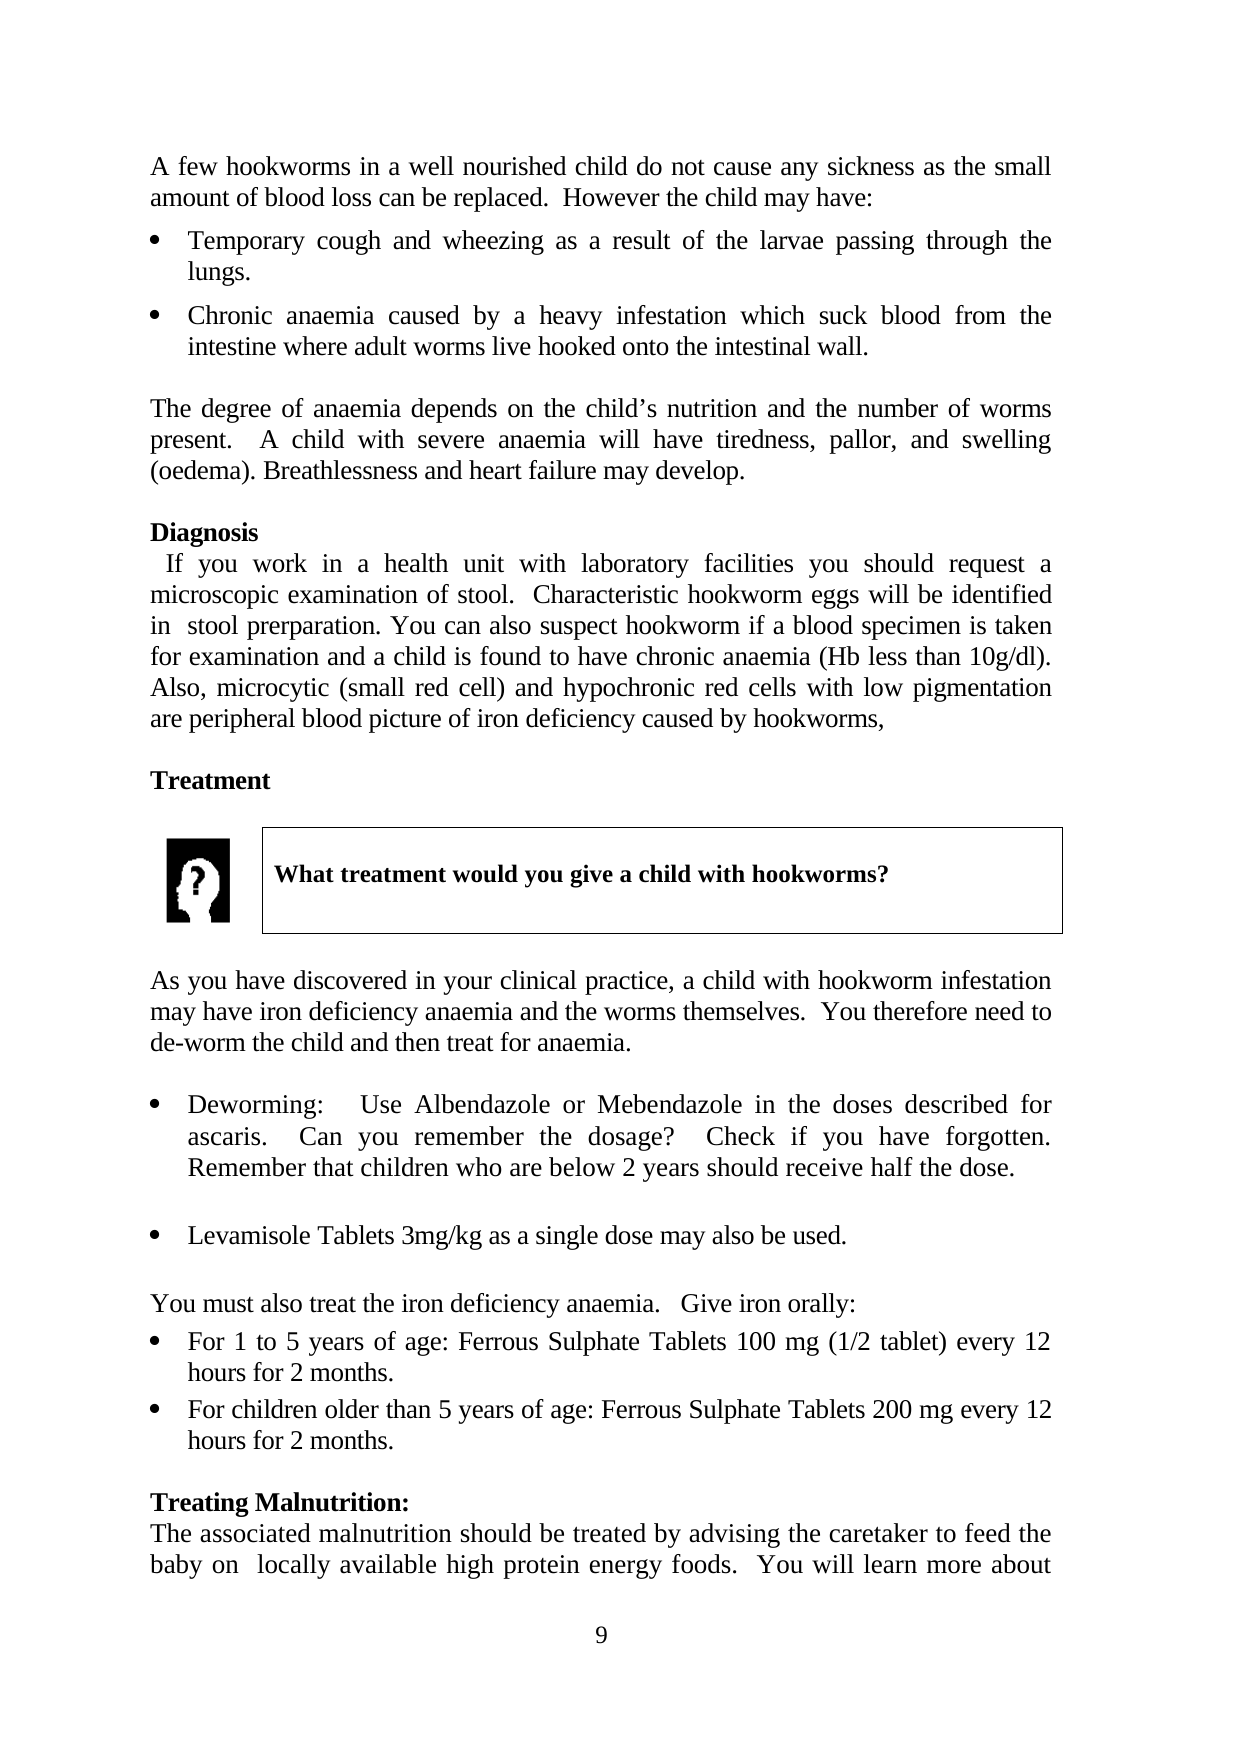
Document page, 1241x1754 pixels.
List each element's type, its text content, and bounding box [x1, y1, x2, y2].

text Treatment [150, 765, 1053, 796]
table_header [139, 827, 262, 933]
text You must also treat the iron deficiency anaemia. Give iron orally: [150, 1288, 1053, 1319]
text A few hookworms in a well nourished child do not cause any sickness as the small amount of blood loss can be replaced. However the child may have: [150, 150, 1053, 212]
text Treating Malnutrition: [150, 1486, 1053, 1517]
table_header What treatment would you give a child with hookworms? [263, 828, 1062, 933]
text Diagnosis [150, 516, 1053, 547]
list Temporary cough and wheezing as a result of the larvae passing through the lungs. [150, 224, 1053, 287]
list Levamisole Tablets 3mg/kg as a single dose may also be used. [150, 1219, 1053, 1250]
text As you have discovered in your clinical practice, a child with hookworm infestation may have iron deficiency anaemia and the worms themselves. You therefore need to de-worm the child and then treat for anaemia. [150, 965, 1053, 1058]
text The associated malnutrition should be treated by advising the caretaker to feed the baby on locally available high protein energy foods. You will learn more about [150, 1517, 1053, 1579]
list For children older than 5 years of age: Ferrous Sulphate Tablets 200 mg every 12 hours for 2 months. [150, 1393, 1053, 1455]
list Deworming: Use Albendazole or Mebendazole in the doses described for ascaris. Can you remember the dosage? Check if you have forgotten. Remember that children who are below 2 years should receive half the dose. [150, 1089, 1053, 1182]
text The degree of anaemia depends on the child’s nutrition and the number of worms present. A child with severe anaemia will have tiredness, pallor, and swelling (oedema). Breathlessness and heart failure may develop. [150, 392, 1053, 485]
list Chronic anaemia caused by a heavy infestation which suck blood from the intestine where adult worms live hooked onto the intestinal wall. [150, 299, 1053, 361]
picture [166, 837, 232, 924]
text If you work in a health unit with laboratory facilities you should request a microscopic examination of stool. Characteristic hookworm eggs will be identified in stool prerparation. You can also suspect hookworm if a blood specimen is taken for examination and a child is found to have chronic anaemia (Hb less than 10g/dl). Also, microcytic (small red cell) and hypochronic red cells with low pigmentation are peripheral blood picture of iron deficiency caused by hookworms, [150, 547, 1053, 734]
list For 1 to 5 years of age: Ferrous Sulphate Tablets 100 mg (1/2 tablet) every 12 hours for 2 months. [150, 1325, 1053, 1387]
